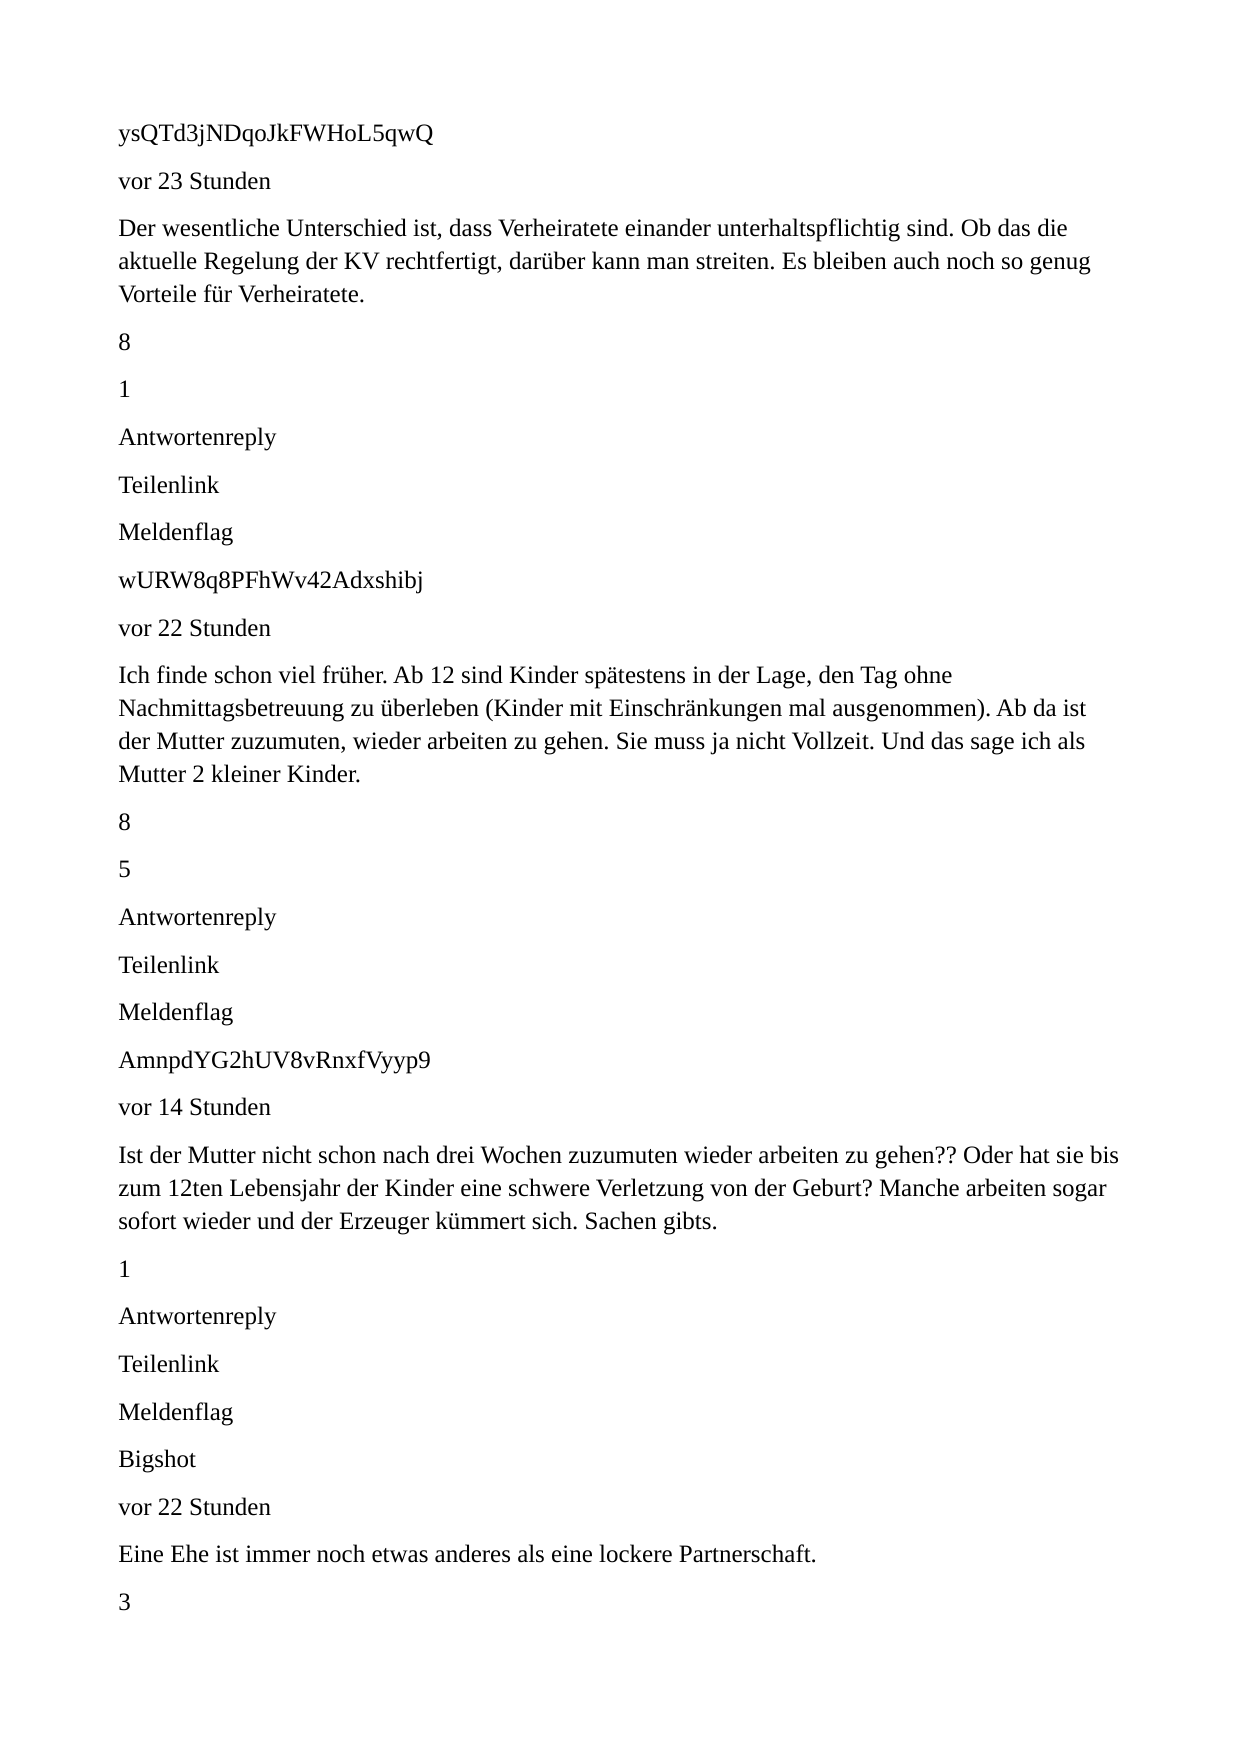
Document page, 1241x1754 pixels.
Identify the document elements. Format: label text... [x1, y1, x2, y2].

text vor 22 Stunden [118, 1492, 1122, 1521]
text Teilenlink [118, 950, 1122, 978]
text Teilenlink [118, 470, 1122, 498]
text Ich finde schon viel früher. Ab 12 sind Kinder spätestens in der Lage, den Tag ohne Nachmittagsbetreuung zu überleben (Kinder mit Einschränkungen mal ausgenommen). Ab da ist der Mutter zuzumuten, wieder arbeiten zu gehen. Sie muss ja nicht Vollzeit. Und das sage ich als Mutter 2 kleiner Kinder. [118, 660, 1122, 788]
text Ist der Mutter nicht schon nach drei Wochen zuzumuten wieder arbeiten zu gehen?? Oder hat sie bis zum 12ten Lebensjahr der Kinder eine schwere Verletzung von der Geburt? Manche arbeiten sogar sofort wieder und der Erzeuger kümmert sich. Sachen gibts. [118, 1140, 1122, 1235]
text 1 [118, 374, 1122, 403]
text Antwortenreply [118, 422, 1122, 451]
text vor 22 Stunden [118, 613, 1122, 641]
text Der wesentliche Unterschied ist, dass Verheiratete einander unterhaltspflichtig sind. Ob das die aktuelle Regelung der KV rechtfertigt, darüber kann man streiten. Es bleiben auch noch so genug Vorteile für Verheiratete. [118, 213, 1122, 308]
text 5 [118, 854, 1122, 883]
text AmnpdYG2hUV8vRnxfVyyp9 [118, 1045, 1122, 1074]
text 3 [118, 1587, 1122, 1616]
text vor 14 Stunden [118, 1092, 1122, 1121]
text Bigshot [118, 1444, 1122, 1473]
text 8 [118, 327, 1122, 356]
text 8 [118, 807, 1122, 836]
text 1 [118, 1254, 1122, 1282]
text Eine Ehe ist immer noch etwas anderes als eine lockere Partnerschaft. [118, 1539, 1122, 1568]
text Teilenlink [118, 1349, 1122, 1378]
text Antwortenreply [118, 902, 1122, 931]
text Meldenflag [118, 517, 1122, 546]
text Antwortenreply [118, 1301, 1122, 1330]
text Meldenflag [118, 1397, 1122, 1425]
text wURW8q8PFhWv42Adxshibj [118, 565, 1122, 594]
text vor 23 Stunden [118, 166, 1122, 194]
text Meldenflag [118, 997, 1122, 1026]
text ysQTd3jNDqoJkFWHoL5qwQ [118, 118, 1122, 147]
